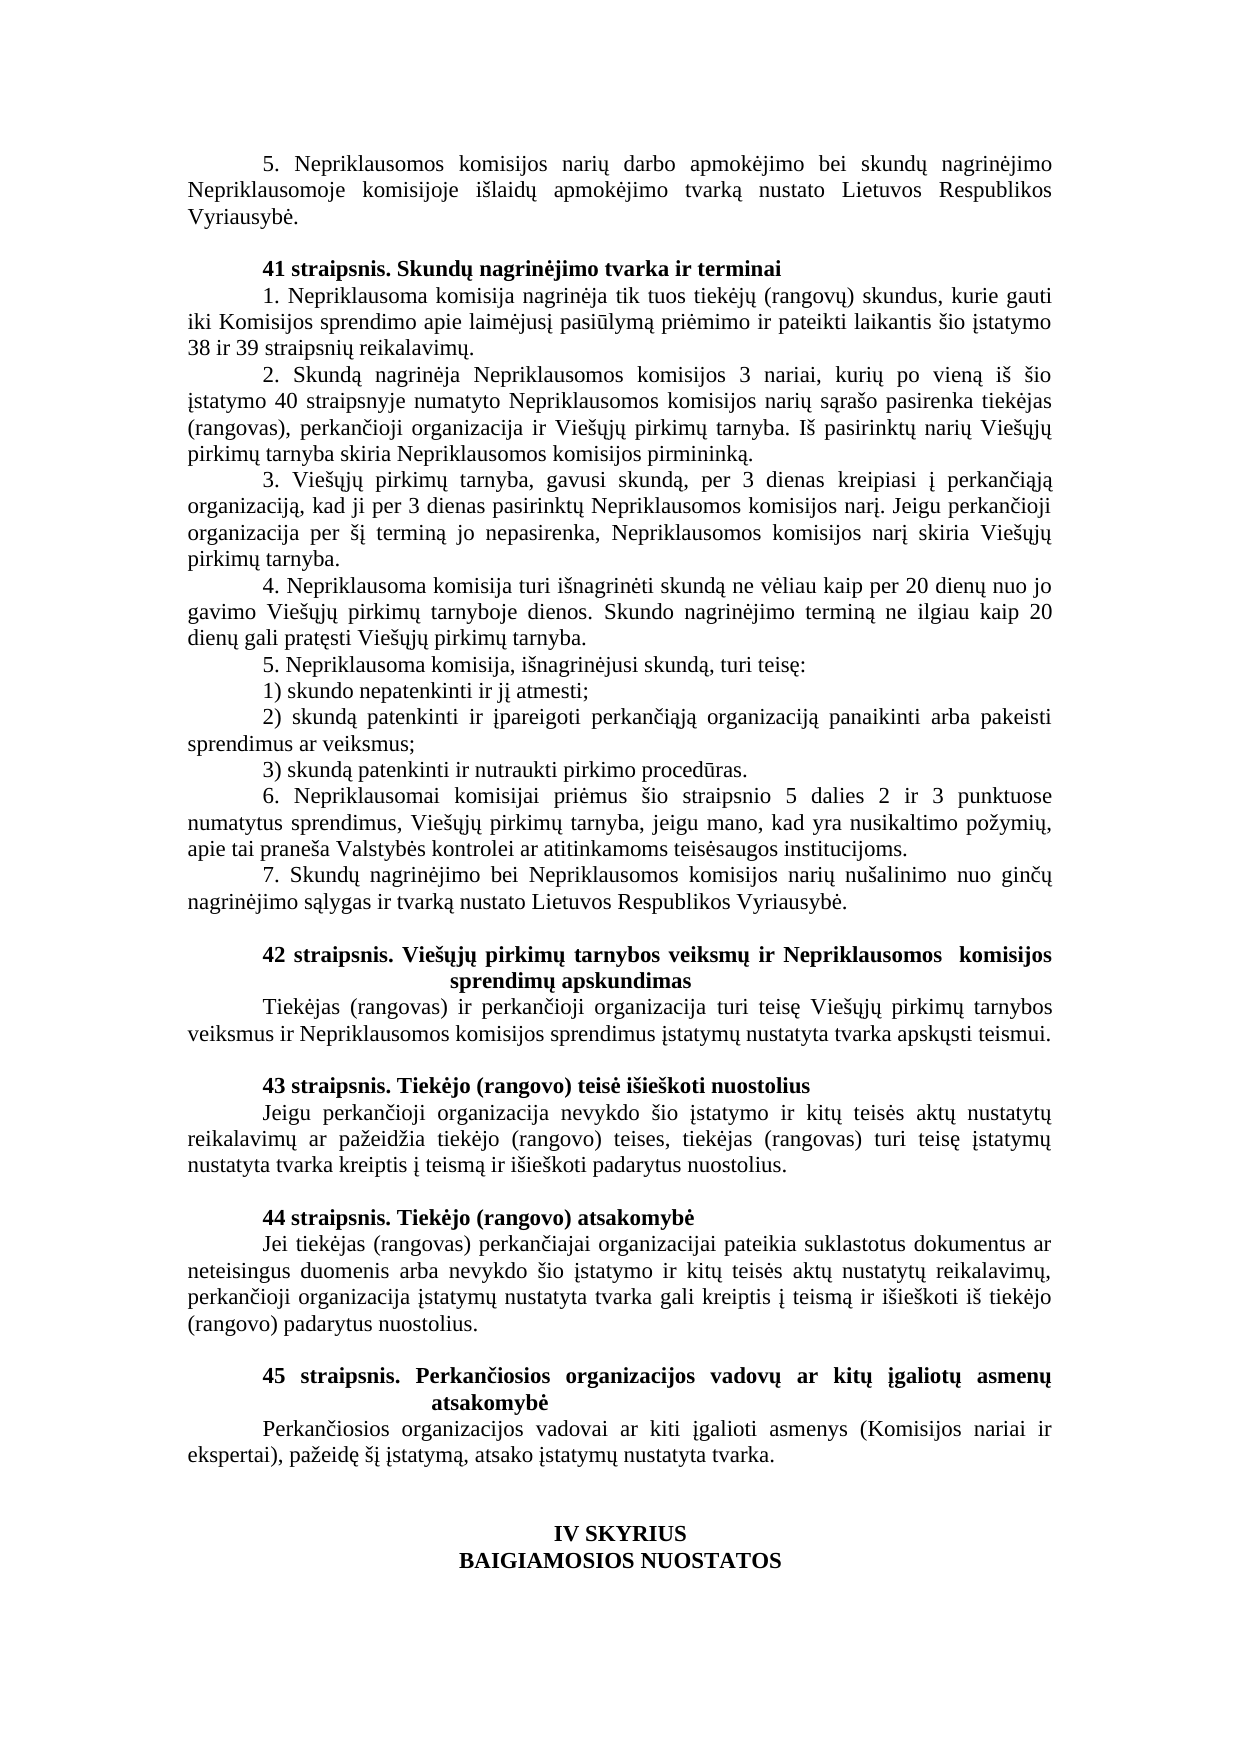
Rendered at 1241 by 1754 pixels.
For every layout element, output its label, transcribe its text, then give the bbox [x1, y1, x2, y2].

text 43 straipsnis. Tiekėjo (rangovo) teisė išieškoti nuostolius [187, 1072, 1053, 1099]
text Perkančiosios organizacijos vadovai ar kiti įgalioti asmenys (Komisijos nariai ir ekspertai), pažeidę šį įstatymą, atsako įstatymų nustatyta tvarka. [187, 1415, 1053, 1468]
text 1. Nepriklausoma komisija nagrinėja tik tuos tiekėjų (rangovų) skundus, kurie gauti iki Komisijos sprendimo apie laimėjusį pasiūlymą priėmimo ir pateikti laikantis šio įstatymo 38 ir 39 straipsnių reikalavimų. [187, 282, 1053, 361]
text 2. Skundą nagrinėja Nepriklausomos komisijos 3 nariai, kurių po vieną iš šio įstatymo 40 straipsnyje numatyto Nepriklausomos komisijos narių sąrašo pasirenka tiekėjas (rangovas), perkančioji organizacija ir Viešųjų pirkimų tarnyba. Iš pasirinktų narių Viešųjų pirkimų tarnyba skiria Nepriklausomos komisijos pirmininką. [187, 361, 1053, 466]
text 4. Nepriklausoma komisija turi išnagrinėti skundą ne vėliau kaip per 20 dienų nuo jo gavimo Viešųjų pirkimų tarnyboje dienos. Skundo nagrinėjimo terminą ne ilgiau kaip 20 dienų gali pratęsti Viešųjų pirkimų tarnyba. [187, 572, 1053, 651]
text IV SKYRIUS [187, 1520, 1053, 1547]
text BAIGIAMOSIOS NUOSTATOS [187, 1547, 1053, 1573]
text 3) skundą patenkinti ir nutraukti pirkimo procedūras. [187, 756, 1053, 782]
text Jei tiekėjas (rangovas) perkančiajai organizacijai pateikia suklastotus dokumentus ar neteisingus duomenis arba nevykdo šio įstatymo ir kitų teisės aktų nustatytų reikalavimų, perkančioji organizacija įstatymų nustatyta tvarka gali kreiptis į teismą ir išieškoti iš tiekėjo (rangovo) padarytus nuostolius. [187, 1231, 1053, 1336]
text 1) skundo nepatenkinti ir jį atmesti; [187, 677, 1053, 703]
text 41 straipsnis. Skundų nagrinėjimo tvarka ir terminai [187, 255, 1053, 282]
text 45 straipsnis. Perkančiosios organizacijos vadovų ar kitų įgaliotų asmenų atsakomybė [262, 1362, 1053, 1415]
text 6. Nepriklausomai komisijai priėmus šio straipsnio 5 dalies 2 ir 3 punktuose numatytus sprendimus, Viešųjų pirkimų tarnyba, jeigu mano, kad yra nusikaltimo požymių, apie tai praneša Valstybės kontrolei ar atitinkamoms teisėsaugos institucijoms. [187, 782, 1053, 862]
text 7. Skundų nagrinėjimo bei Nepriklausomos komisijos narių nušalinimo nuo ginčų nagrinėjimo sąlygas ir tvarką nustato Lietuvos Respublikos Vyriausybė. [187, 862, 1053, 914]
text Jeigu perkančioji organizacija nevykdo šio įstatymo ir kitų teisės aktų nustatytų reikalavimų ar pažeidžia tiekėjo (rangovo) teises, tiekėjas (rangovas) turi teisę įstatymų nustatyta tvarka kreiptis į teismą ir išieškoti padarytus nuostolius. [187, 1099, 1053, 1178]
text 5. Nepriklausoma komisija, išnagrinėjusi skundą, turi teisę: [187, 651, 1053, 677]
text 5. Nepriklausomos komisijos narių darbo apmokėjimo bei skundų nagrinėjimo Nepriklausomoje komisijoje išlaidų apmokėjimo tvarką nustato Lietuvos Respublikos Vyriausybė. [187, 150, 1053, 229]
text Tiekėjas (rangovas) ir perkančioji organizacija turi teisę Viešųjų pirkimų tarnybos veiksmus ir Nepriklausomos komisijos sprendimus įstatymų nustatyta tvarka apskųsti teismui. [187, 993, 1053, 1046]
text 2) skundą patenkinti ir įpareigoti perkančiąją organizaciją panaikinti arba pakeisti sprendimus ar veiksmus; [187, 703, 1053, 756]
text 42 straipsnis. Viešųjų pirkimų tarnybos veiksmų ir Nepriklausomos komisijos sprendimų apskundimas [262, 941, 1053, 993]
text 44 straipsnis. Tiekėjo (rangovo) atsakomybė [187, 1204, 1053, 1231]
text 3. Viešųjų pirkimų tarnyba, gavusi skundą, per 3 dienas kreipiasi į perkančiąją organizaciją, kad ji per 3 dienas pasirinktų Nepriklausomos komisijos narį. Jeigu perkančioji organizacija per šį terminą jo nepasirenka, Nepriklausomos komisijos narį skiria Viešųjų pirkimų tarnyba. [187, 466, 1053, 572]
